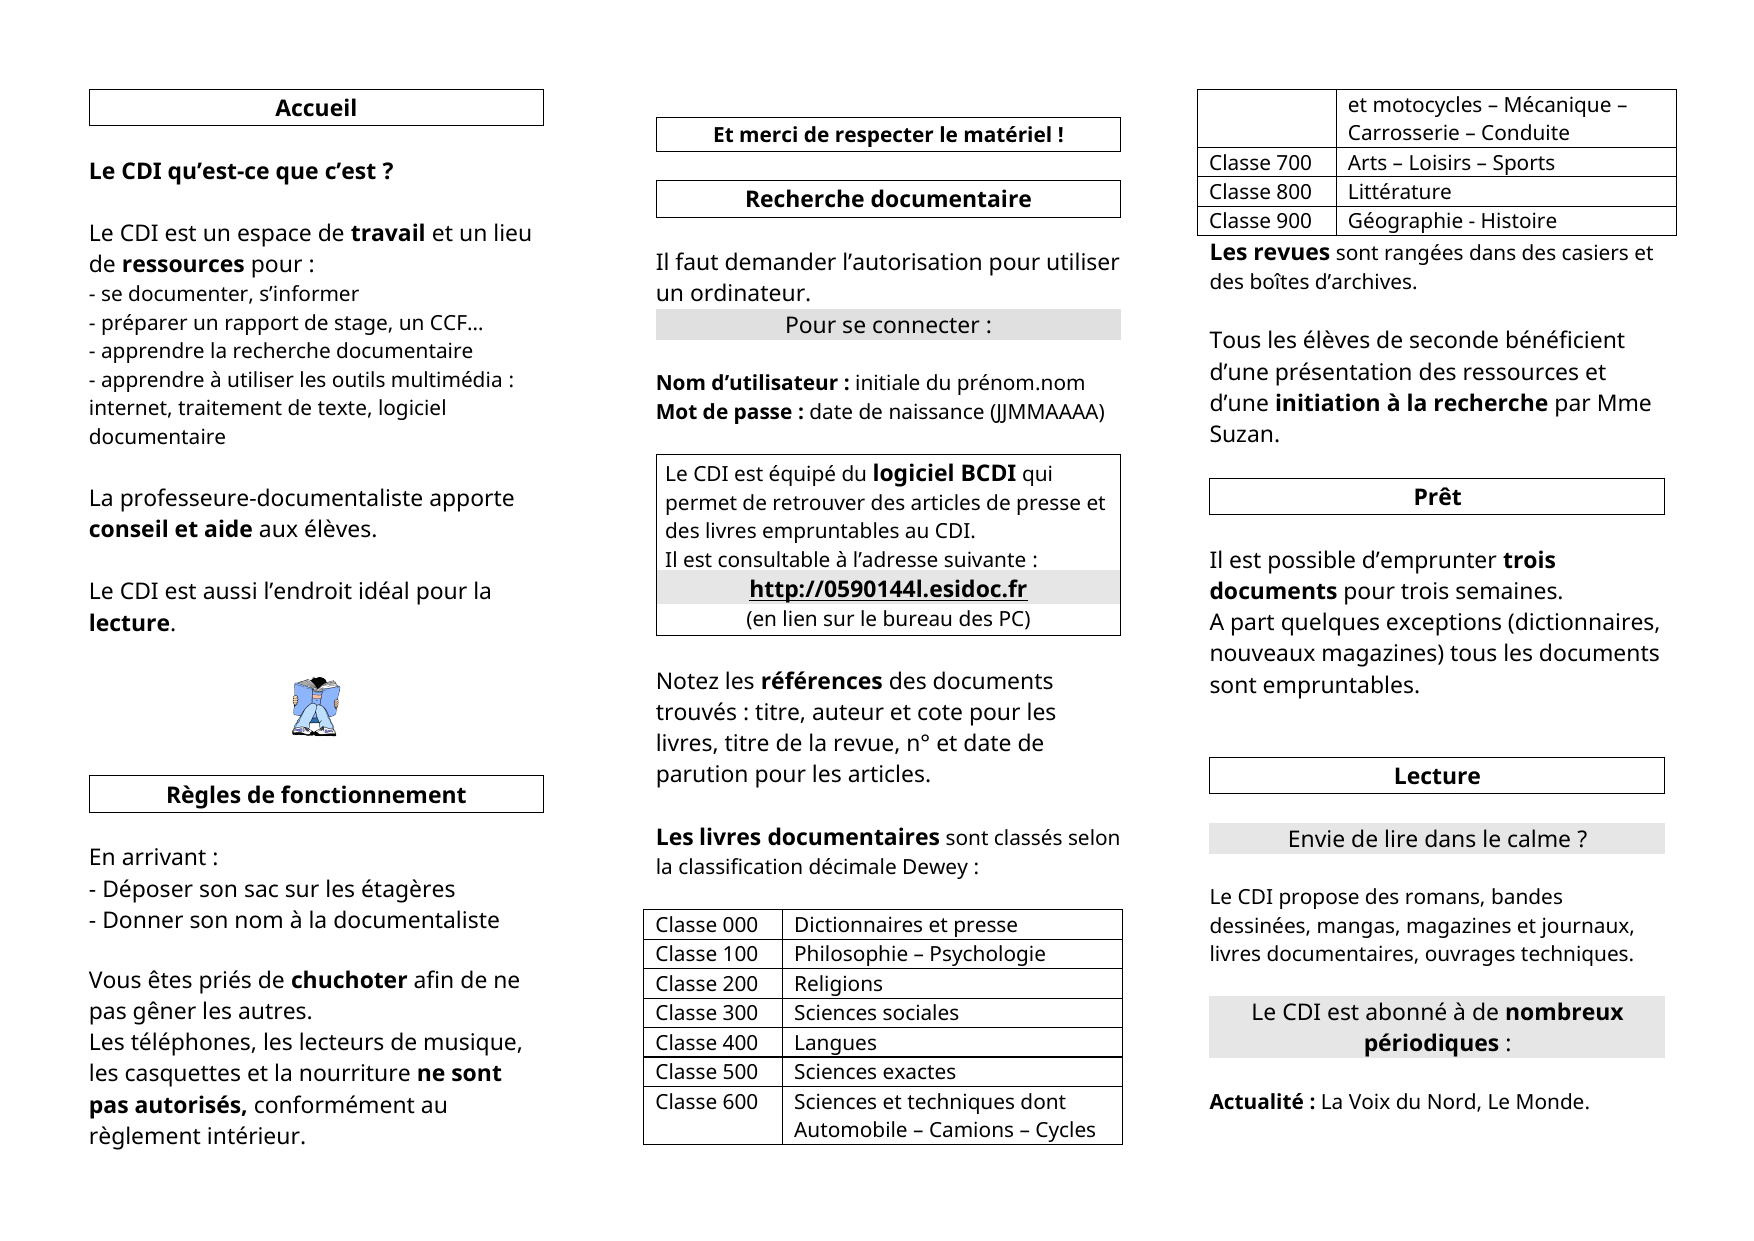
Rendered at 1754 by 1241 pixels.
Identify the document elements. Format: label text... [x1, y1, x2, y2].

text Les livres documentaires sont classés selon la classification décimale Dewey : [656, 821, 1121, 881]
table_cell Classe 400 [644, 1028, 782, 1056]
text Les revues sont rangées dans des casiers et des boîtes d’archives. [1209, 236, 1665, 296]
text Mot de passe : date de naissance (JJMMAAAA) [656, 397, 1121, 425]
text Nom d’utilisateur : initiale du prénom.nom [656, 368, 1121, 397]
table_header Classe 000 [644, 910, 782, 938]
text La professeure-documentaliste apporte conseil et aide aux élèves. [89, 481, 544, 544]
table_cell [1198, 90, 1336, 147]
text Le CDI est aussi l’endroit idéal pour la lecture. [89, 575, 544, 638]
text A part quelques exceptions (dictionnaires, nouveaux magazines) tous les documents sont empruntables. [1209, 606, 1665, 700]
text - se documenter, s’informer [89, 279, 544, 308]
text Règles de fonctionnement [90, 776, 543, 812]
text http://0590144l.esidoc.fr [657, 570, 1120, 601]
text Pour se connecter : [656, 309, 1121, 340]
table_cell Classe 200 [644, 969, 782, 997]
table_cell Géographie - Histoire [1337, 207, 1676, 235]
table_cell Classe 800 [1198, 177, 1336, 206]
table_cell Sciences sociales [783, 999, 1122, 1027]
text Il est consultable à l’adresse suivante : [657, 542, 1120, 570]
table_cell Classe 700 [1198, 148, 1336, 176]
text Et merci de respecter le matériel ! [657, 118, 1120, 151]
table_cell Sciences et techniques dont Automobile – Camions – Cycles [783, 1087, 1122, 1144]
table_cell Sciences exactes [783, 1058, 1122, 1086]
text Recherche documentaire [657, 181, 1120, 217]
text Il faut demander l’autorisation pour utiliser un ordinateur. [656, 246, 1121, 309]
table_cell Classe 600 [644, 1087, 782, 1144]
table_cell Littérature [1337, 177, 1676, 206]
text - apprendre à utiliser les outils multimédia : internet, traitement de texte, logiciel documentaire [89, 365, 544, 450]
text Le CDI est un espace de travail et un lieu de ressources pour : [89, 217, 544, 279]
table_header Dictionnaires et presse [783, 910, 1122, 938]
text Notez les références des documents trouvés : titre, auteur et cote pour les livres, titre de la revue, n° et date de parution pour les articles. [656, 664, 1121, 789]
text Il est possible d’emprunter trois documents pour trois semaines. [1209, 543, 1665, 606]
table_cell Langues [783, 1028, 1122, 1056]
text Envie de lire dans le calme ? [1209, 823, 1665, 854]
table_cell Classe 300 [644, 999, 782, 1027]
table_cell Classe 900 [1198, 207, 1336, 235]
text Le CDI est équipé du logiciel BCDI qui permet de retrouver des articles de presse et des livres empruntables au CDI. [657, 455, 1120, 542]
table_cell Classe 500 [644, 1058, 782, 1086]
text Le CDI qu’est-ce que c’est ? [89, 154, 544, 186]
text Le CDI propose des romans, bandes dessinées, mangas, magazines et journaux, livres documentaires, ouvrages techniques. [1209, 882, 1665, 968]
text Lecture [1210, 758, 1664, 793]
text - apprendre la recherche documentaire [89, 336, 544, 365]
text Actualité : La Voix du Nord, Le Monde. [1209, 1087, 1665, 1115]
text Prêt [1210, 479, 1664, 514]
table_cell Arts – Loisirs – Sports [1337, 148, 1676, 176]
text En arrivant : [89, 841, 544, 873]
text Vous êtes priés de chuchoter afin de ne pas gêner les autres. [89, 963, 544, 1026]
table_cell et motocycles – Mécanique – Carrosserie – Conduite [1337, 90, 1676, 147]
text - préparer un rapport de stage, un CCF… [89, 308, 544, 336]
text Accueil [90, 90, 543, 125]
text Les téléphones, les lecteurs de musique, les casquettes et la nourriture ne sont pas autorisés, conformément au règlement intérieur. [89, 1026, 544, 1151]
text - Donner son nom à la documentaliste [89, 904, 544, 935]
text Tous les élèves de seconde bénéficient d’une présentation des ressources et d’une initiation à la recherche par Mme Suzan. [1209, 324, 1665, 449]
table_cell Philosophie – Psychologie [783, 940, 1122, 968]
table_cell Classe 100 [644, 940, 782, 968]
table_cell Religions [783, 969, 1122, 997]
text - Déposer son sac sur les étagères [89, 873, 544, 904]
text (en lien sur le bureau des PC) [657, 601, 1120, 635]
text Le CDI est abonné à de nombreux périodiques : [1209, 996, 1665, 1058]
picture [278, 675, 355, 738]
